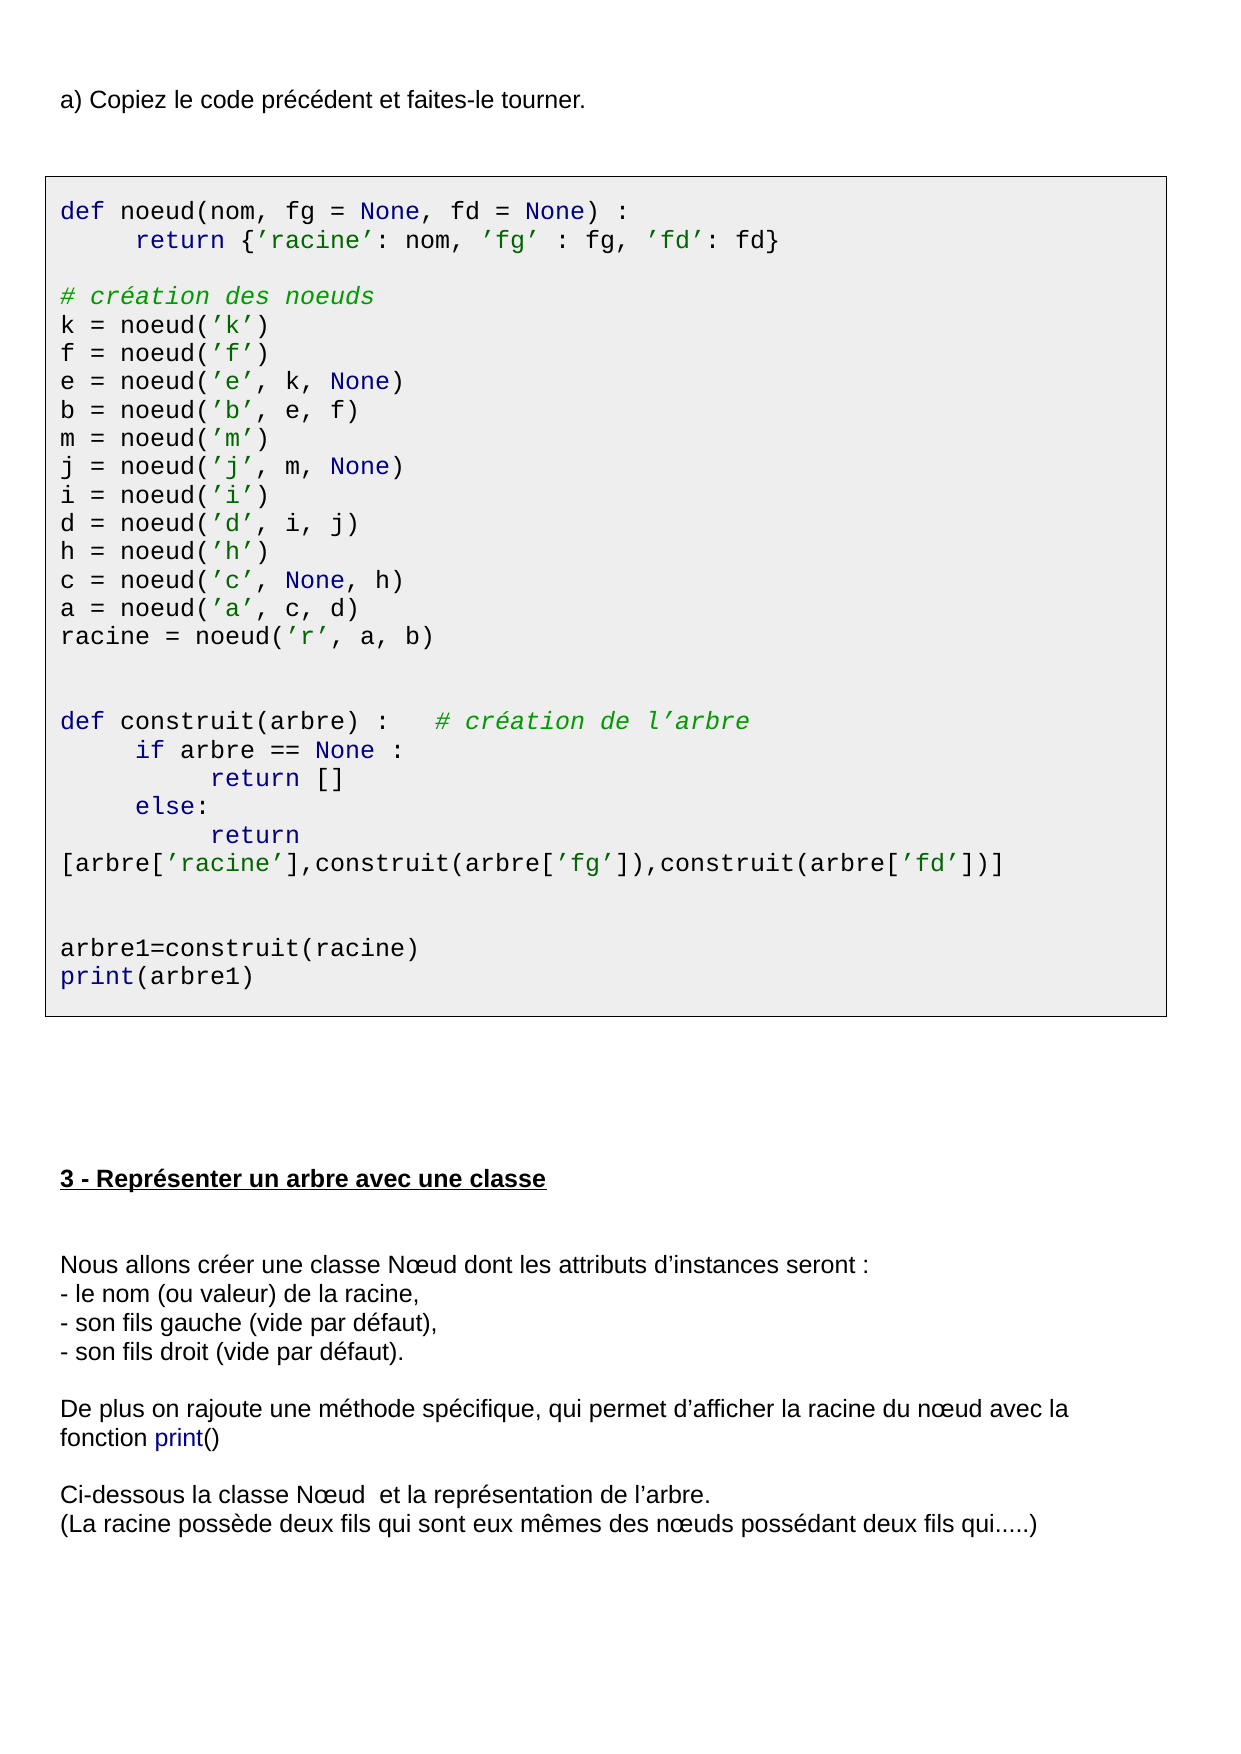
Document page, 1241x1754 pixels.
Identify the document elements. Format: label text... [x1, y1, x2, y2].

text - son fils droit (vide par défaut). [60, 1336, 1176, 1365]
text Ci-dessous la classe Nœud et la représentation de l’arbre. [60, 1480, 1176, 1509]
text a) Copiez le code précédent et faites-le tourner. [60, 85, 1176, 113]
text else: [1167, 794, 1176, 822]
text 3 - Représenter un arbre avec une classe [60, 1164, 1176, 1193]
text - son fils gauche (vide par défaut), [60, 1308, 1176, 1336]
text - le nom (ou valeur) de la racine, [60, 1279, 1176, 1308]
text De plus on rajoute une méthode spécifique, qui permet d’afficher la racine du nœud avec la [60, 1394, 1176, 1423]
text fonction print() [60, 1423, 1176, 1451]
text Nous allons créer une classe Nœud dont les attributs d’instances seront : [60, 1250, 1176, 1279]
text (La racine possède deux fils qui sont eux mêmes des nœuds possédant deux fils qui.....) [60, 1509, 1176, 1538]
text return [] [1167, 766, 1176, 794]
